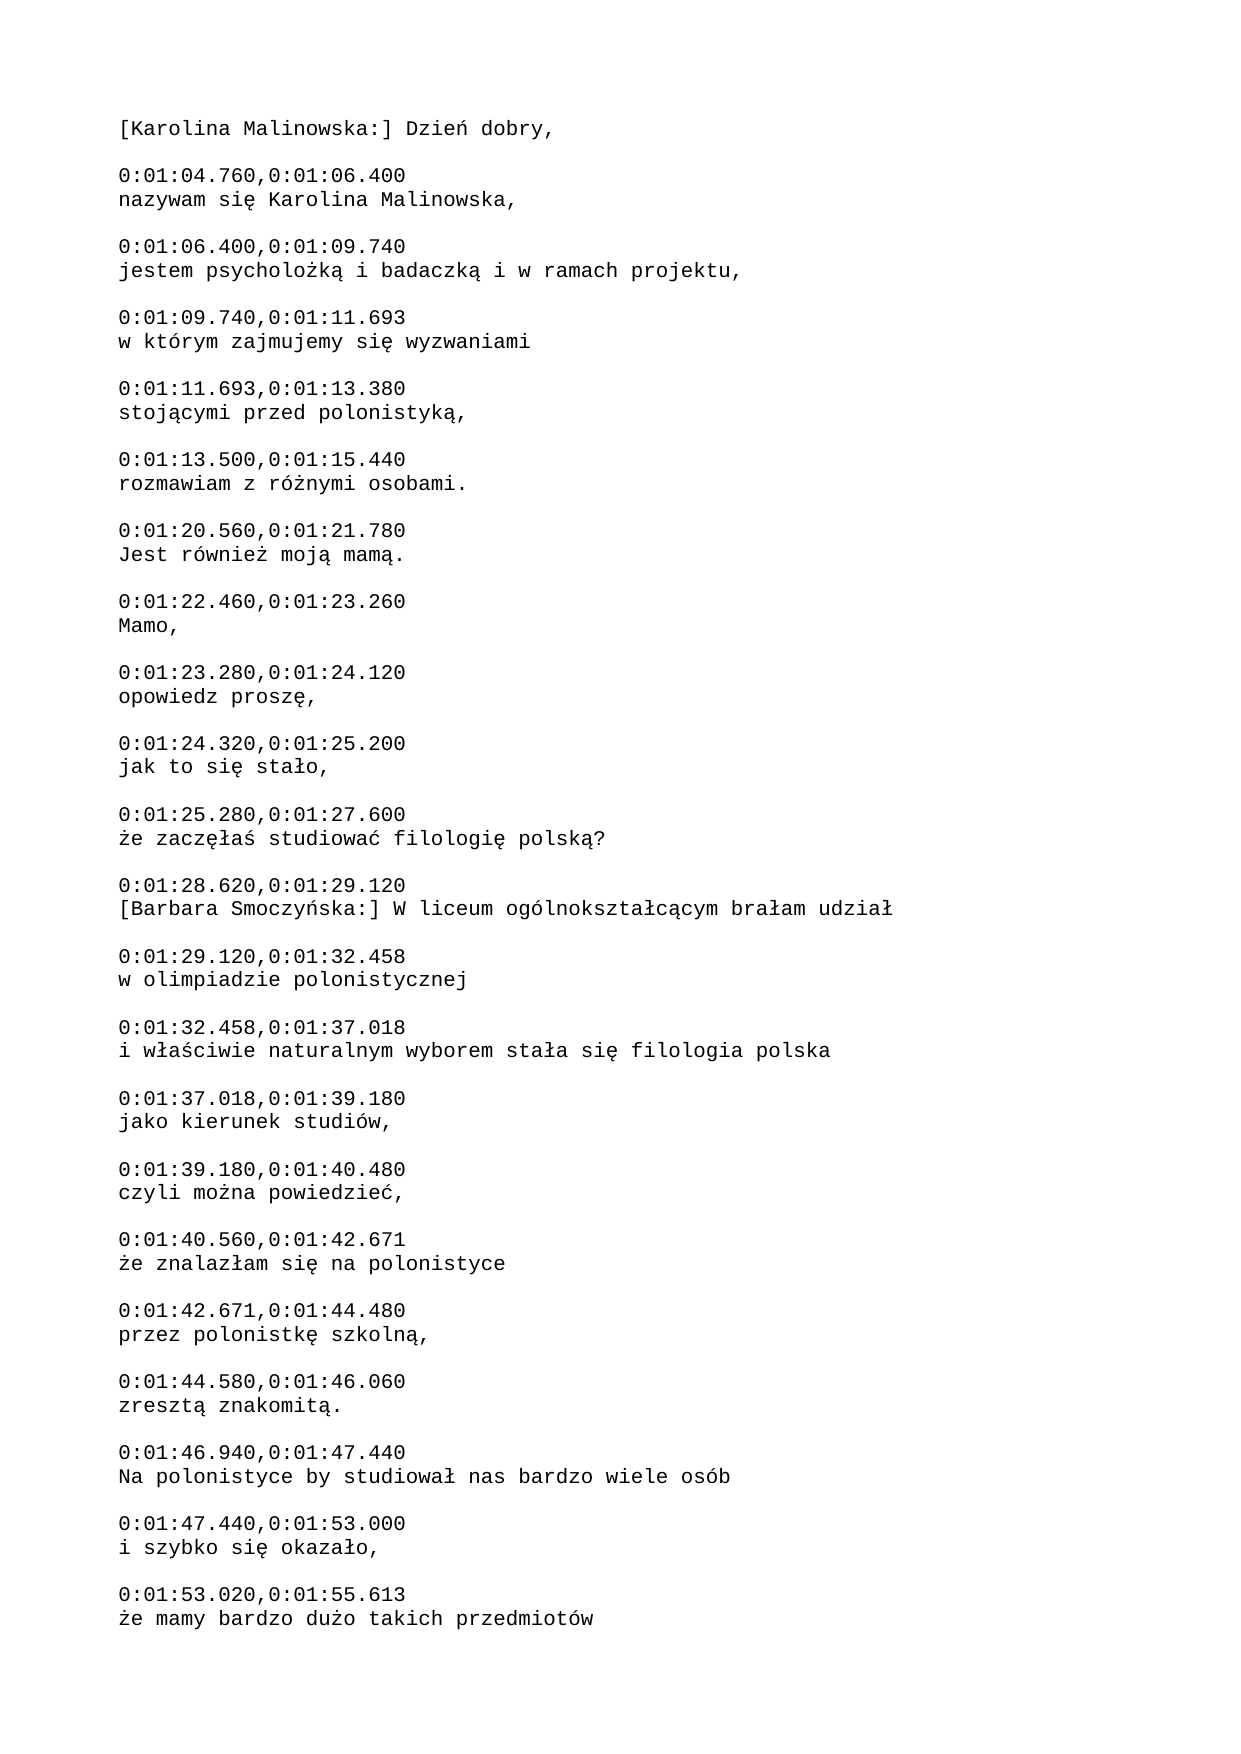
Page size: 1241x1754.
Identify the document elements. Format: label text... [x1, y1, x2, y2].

text 0:01:53.020,0:01:55.613 [118, 1584, 1122, 1608]
text i właściwie naturalnym wyborem stała się filologia polska [118, 1040, 1122, 1064]
text 0:01:44.580,0:01:46.060 [118, 1371, 1122, 1395]
text [Karolina Malinowska:] Dzień dobry, [118, 118, 1122, 142]
text opowiedz proszę, [118, 686, 1122, 709]
text rozmawiam z różnymi osobami. [118, 473, 1122, 496]
text nazywam się Karolina Malinowska, [118, 189, 1122, 213]
text 0:01:29.120,0:01:32.458 [118, 946, 1122, 969]
text 0:01:22.460,0:01:23.260 [118, 591, 1122, 615]
text jako kierunek studiów, [118, 1111, 1122, 1135]
text 0:01:13.500,0:01:15.440 [118, 449, 1122, 473]
text 0:01:23.280,0:01:24.120 [118, 662, 1122, 686]
text 0:01:20.560,0:01:21.780 [118, 520, 1122, 544]
text 0:01:11.693,0:01:13.380 [118, 378, 1122, 402]
text jak to się stało, [118, 757, 1122, 780]
text 0:01:09.740,0:01:11.693 [118, 307, 1122, 331]
text 0:01:04.760,0:01:06.400 [118, 165, 1122, 189]
text 0:01:32.458,0:01:37.018 [118, 1017, 1122, 1040]
text że mamy bardzo dużo takich przedmiotów [118, 1608, 1122, 1631]
text zresztą znakomitą. [118, 1395, 1122, 1419]
text 0:01:28.620,0:01:29.120 [118, 875, 1122, 898]
text czyli można powiedzieć, [118, 1182, 1122, 1206]
text Mamo, [118, 615, 1122, 638]
text 0:01:46.940,0:01:47.440 [118, 1442, 1122, 1466]
text że znalazłam się na polonistyce [118, 1253, 1122, 1277]
text Na polonistyce by studiował nas bardzo wiele osób [118, 1466, 1122, 1489]
text w olimpiadzie polonistycznej [118, 969, 1122, 993]
text [Barbara Smoczyńska:] W liceum ogólnokształcącym brałam udział [118, 898, 1122, 922]
text 0:01:39.180,0:01:40.480 [118, 1158, 1122, 1182]
text 0:01:40.560,0:01:42.671 [118, 1229, 1122, 1253]
text 0:01:37.018,0:01:39.180 [118, 1088, 1122, 1111]
text Jest również moją mamą. [118, 544, 1122, 567]
text jestem psycholożką i badaczką i w ramach projektu, [118, 260, 1122, 284]
text i szybko się okazało, [118, 1537, 1122, 1561]
text przez polonistkę szkolną, [118, 1324, 1122, 1348]
text 0:01:42.671,0:01:44.480 [118, 1300, 1122, 1324]
text 0:01:06.400,0:01:09.740 [118, 236, 1122, 260]
text że zaczęłaś studiować filologię polską? [118, 827, 1122, 851]
text 0:01:47.440,0:01:53.000 [118, 1513, 1122, 1537]
text stojącymi przed polonistyką, [118, 402, 1122, 426]
text 0:01:25.280,0:01:27.600 [118, 804, 1122, 827]
text w którym zajmujemy się wyzwaniami [118, 331, 1122, 354]
text 0:01:24.320,0:01:25.200 [118, 733, 1122, 757]
